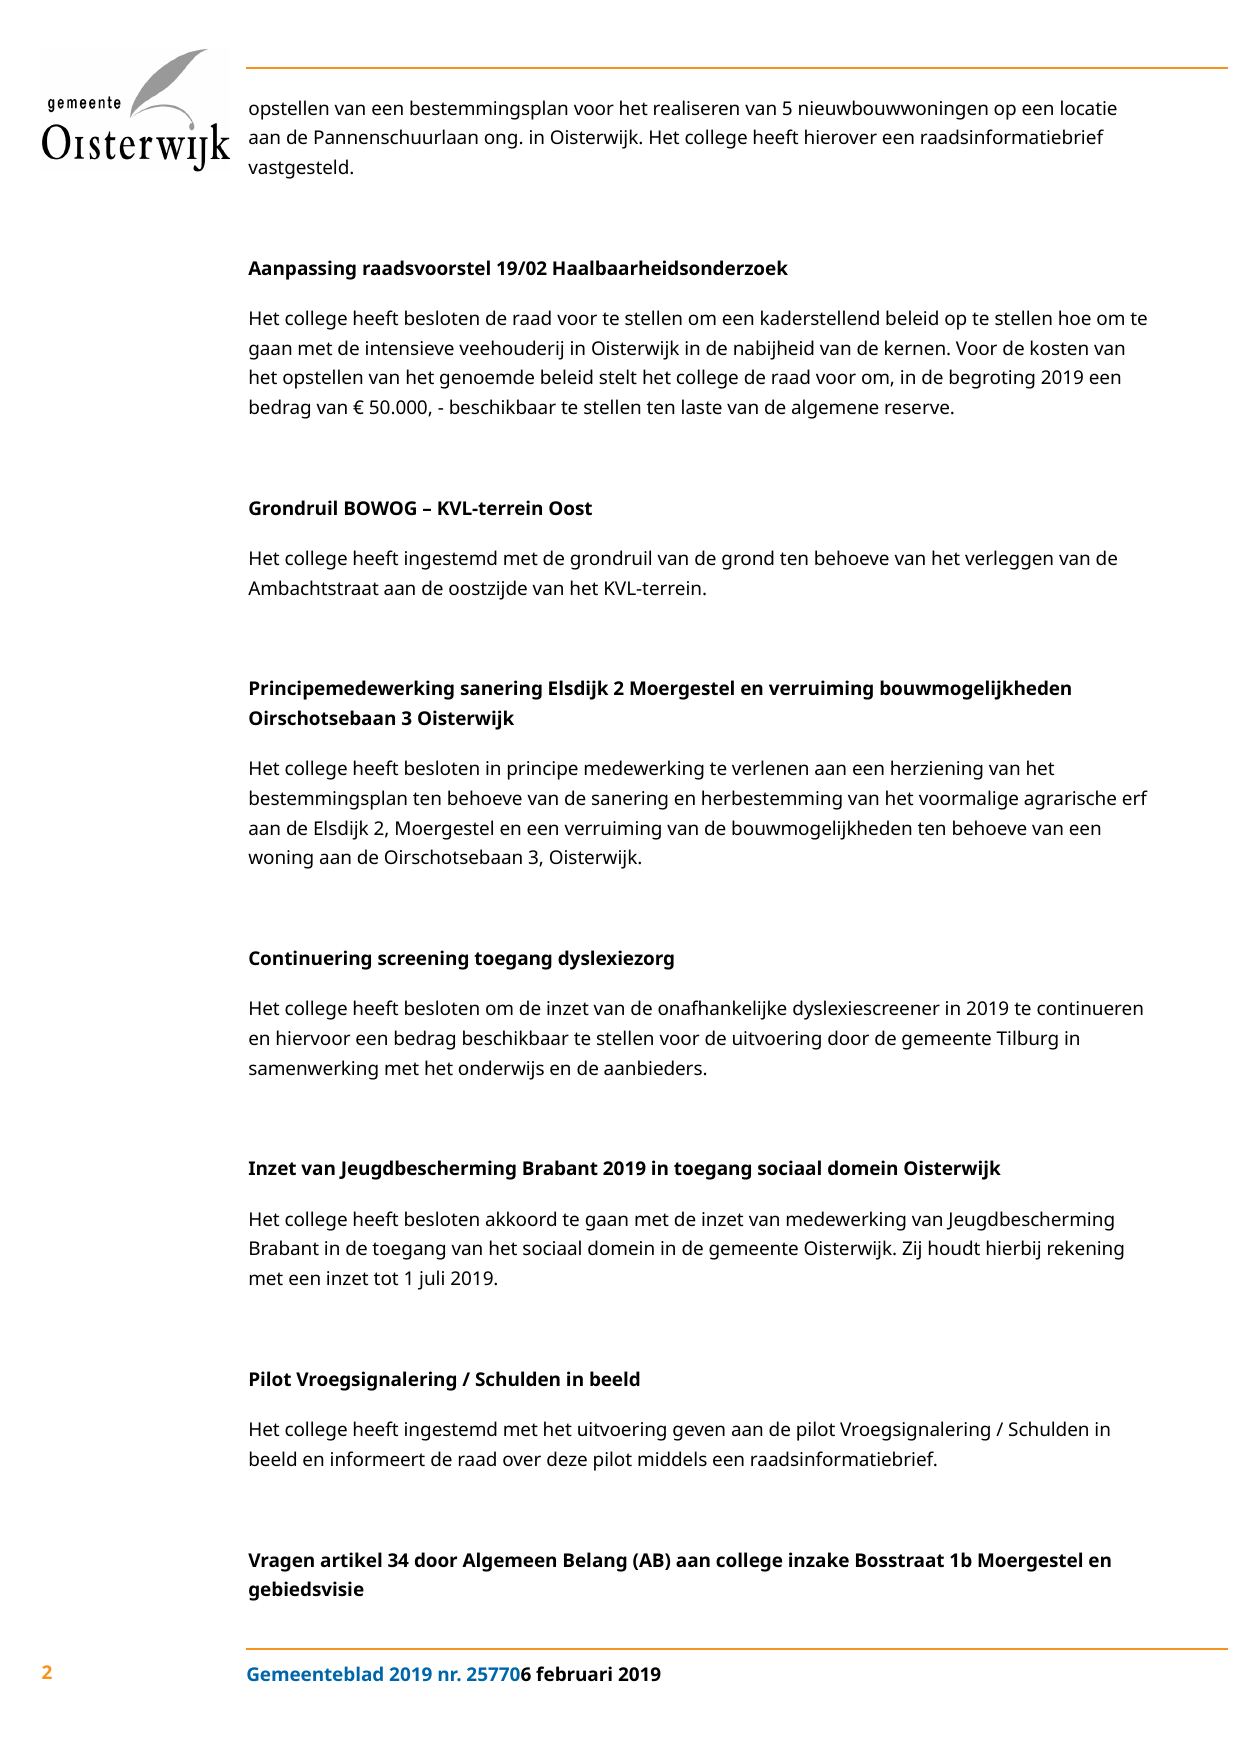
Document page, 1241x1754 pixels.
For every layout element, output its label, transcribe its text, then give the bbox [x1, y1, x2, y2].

text Het college heeft besloten in principe medewerking te verlenen aan een herziening van het bestemmingsplan ten behoeve van de sanering en herbestemming van het voormalige agrarische erf aan de Elsdijk 2, Moergestel en een verruiming van de bouwmogelijkheden ten behoeve van een woning aan de Oirschotsebaan 3, Oisterwijk. [248, 756, 1152, 870]
text Het college heeft ingestemd met het uitvoering geven aan de pilot Vroegsignalering / Schulden in beeld en informeert de raad over deze pilot middels een raadsinformatiebrief. [248, 1416, 1152, 1472]
text Grondruil BOWOG – KVL-terrein Oost [248, 495, 1152, 521]
text Het college heeft besloten om de inzet van de onafhankelijke dyslexiescreener in 2019 te continueren en hiervoor een bedrag beschikbaar te stellen voor de uitvoering door de gemeente Tilburg in samenwerking met het onderwijs en de aanbieders. [248, 996, 1152, 1081]
text Vragen artikel 34 door Algemeen Belang (AB) aan college inzake Bosstraat 1b Moergestel en gebiedsvisie [248, 1547, 1152, 1602]
text Aanpassing raadsvoorstel 19/02 Haalbaarheidsonderzoek [248, 255, 1152, 281]
text Het college heeft besloten akkoord te gaan met de inzet van medewerking van Jeugdbescherming Brabant in de toegang van het sociaal domein in de gemeente Oisterwijk. Zij houdt hierbij rekening met een inzet tot 1 juli 2019. [248, 1206, 1152, 1291]
text Het college heeft besloten de raad voor te stellen om een kaderstellend beleid op te stellen hoe om te gaan met de intensieve veehouderij in Oisterwijk in de nabijheid van de kernen. Voor de kosten van het opstellen van het genoemde beleid stelt het college de raad voor om, in de begroting 2019 een bedrag van € 50.000, - beschikbaar te stellen ten laste van de algemene reserve. [248, 305, 1152, 420]
text Pilot Vroegsignalering / Schulden in beeld [248, 1366, 1152, 1392]
text Continuering screening toegang dyslexiezorg [248, 945, 1152, 971]
text opstellen van een bestemmingsplan voor het realiseren van 5 nieuwbouwwoningen op een locatie aan de Pannenschuurlaan ong. in Oisterwijk. Het college heeft hierover een raadsinformatiebrief vastgesteld. [248, 95, 1152, 180]
picture [41, 47, 231, 172]
text Principemedewerking sanering Elsdijk 2 Moergestel en verruiming bouwmogelijkheden Oirschotsebaan 3 Oisterwijk [248, 676, 1152, 731]
text Het college heeft ingestemd met de grondruil van de grond ten behoeve van het verleggen van de Ambachtstraat aan de oostzijde van het KVL-terrein. [248, 545, 1152, 601]
text Inzet van Jeugdbescherming Brabant 2019 in toegang sociaal domein Oisterwijk [248, 1156, 1152, 1181]
